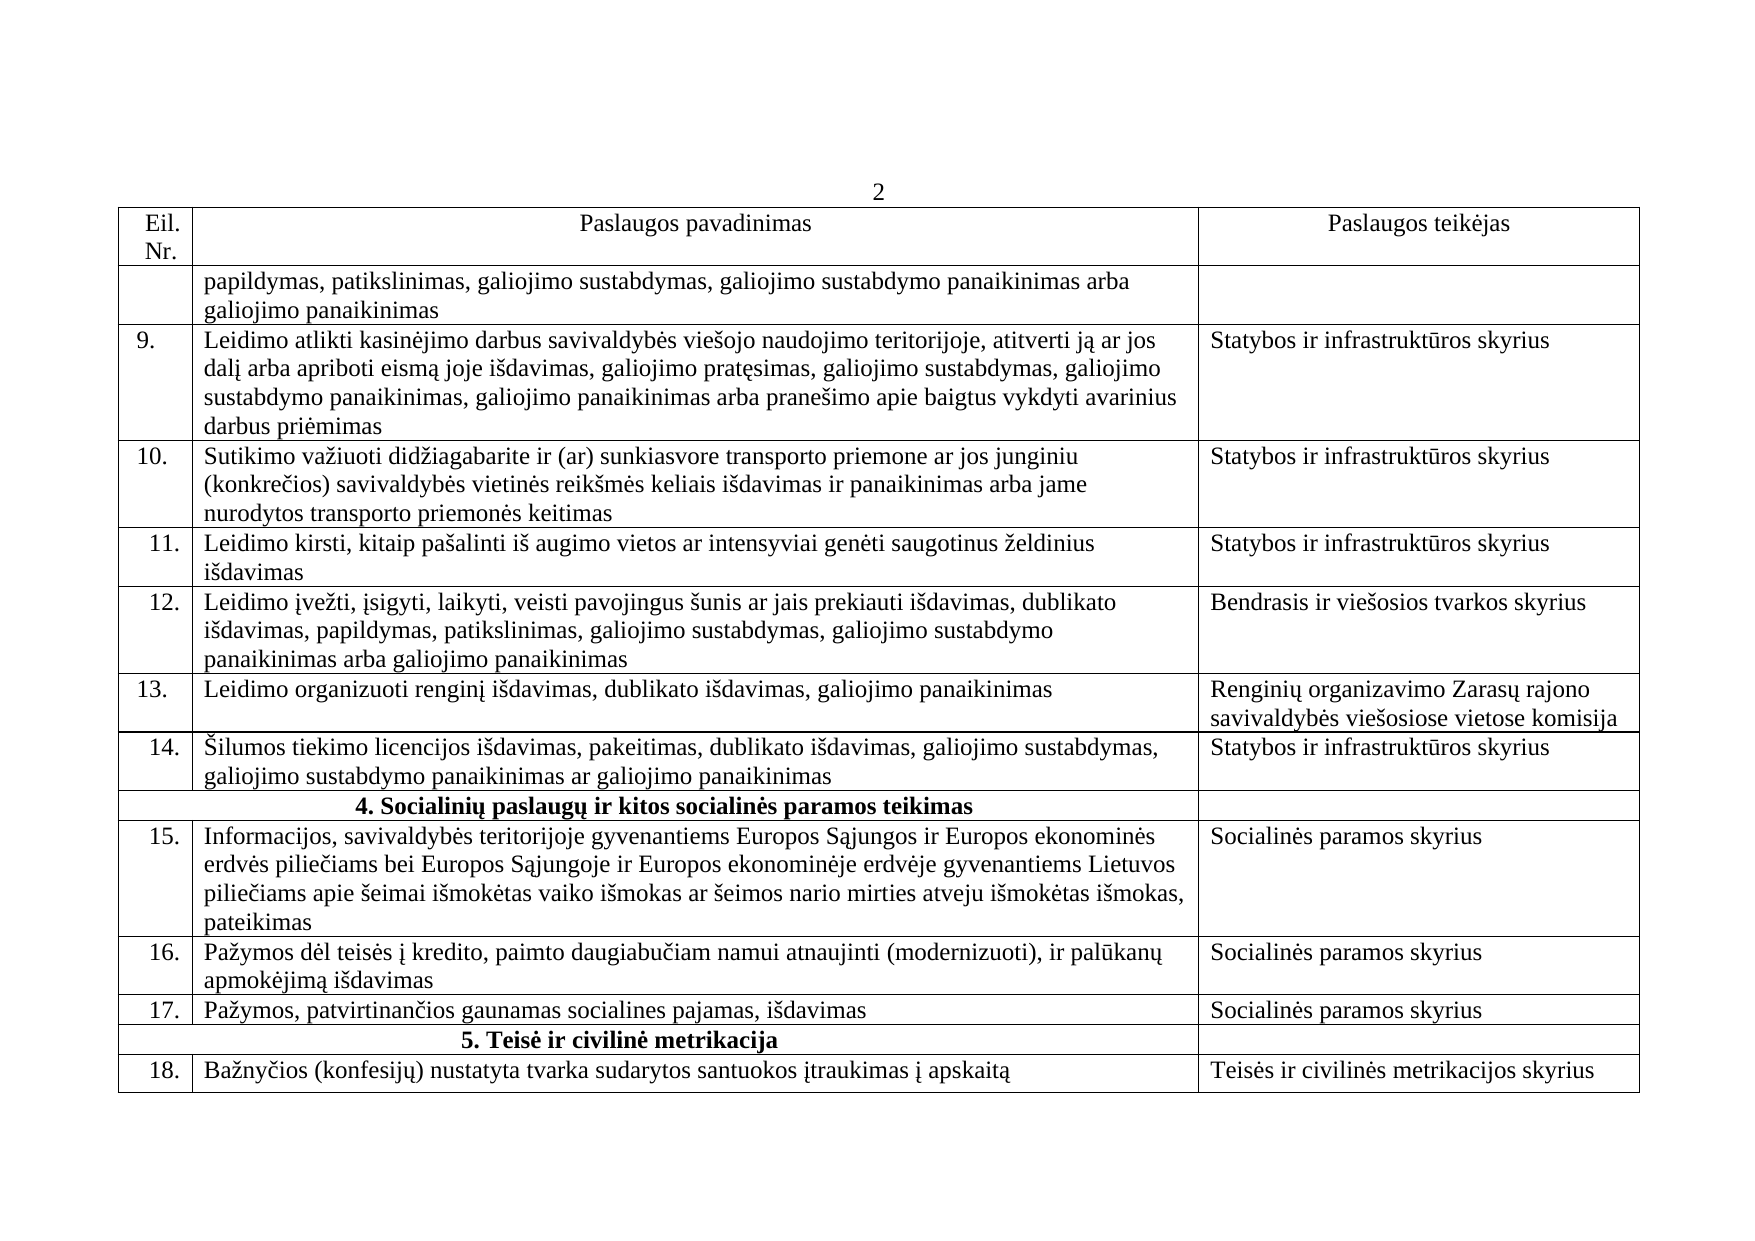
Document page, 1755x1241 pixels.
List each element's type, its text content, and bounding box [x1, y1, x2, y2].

table_cell Statybos ir infrastruktūros skyrius [1199, 733, 1639, 790]
table_cell 5. Teisė ir civilinė metrikacija [119, 1025, 1198, 1054]
table_cell Pažymos, patvirtinančios gaunamas socialines pajamas, išdavimas [193, 995, 1198, 1024]
table_cell 10. [119, 441, 192, 527]
table_cell 18. [119, 1055, 192, 1092]
table_cell 9. [119, 325, 192, 440]
table_cell Leidimo organizuoti renginį išdavimas, dublikato išdavimas, galiojimo panaikinimas [193, 674, 1198, 731]
table_cell 14. [119, 733, 192, 790]
table_cell [119, 266, 192, 324]
table_header Paslaugos teikėjas [1199, 208, 1639, 265]
table_cell Informacijos, savivaldybės teritorijoje gyvenantiems Europos Sąjungos ir Europos ekonominės erdvės piliečiams bei Europos Sąjungoje ir Europos ekonominėje erdvėje gyvenantiems Lietuvos piliečiams apie šeimai išmokėtas vaiko išmokas ar šeimos nario mirties atveju išmokėtas išmokas, pateikimas [193, 821, 1198, 936]
table_cell [1199, 791, 1639, 820]
table_header Eil. Nr. [119, 208, 192, 265]
table_header Paslaugos pavadinimas [193, 208, 1198, 265]
table_cell Leidimo kirsti, kitaip pašalinti iš augimo vietos ar intensyviai genėti saugotinus želdinius išdavimas [193, 528, 1198, 586]
table_cell Statybos ir infrastruktūros skyrius [1199, 441, 1639, 527]
table_cell 11. [119, 528, 192, 586]
table_cell Šilumos tiekimo licencijos išdavimas, pakeitimas, dublikato išdavimas, galiojimo sustabdymas, galiojimo sustabdymo panaikinimas ar galiojimo panaikinimas [193, 733, 1198, 790]
table_cell papildymas, patikslinimas, galiojimo sustabdymas, galiojimo sustabdymo panaikinimas arba galiojimo panaikinimas [193, 266, 1198, 324]
table_cell 15. [119, 821, 192, 936]
table_cell 13. [119, 674, 192, 731]
table_cell Bažnyčios (konfesijų) nustatyta tvarka sudarytos santuokos įtraukimas į apskaitą [193, 1055, 1198, 1092]
table_cell Statybos ir infrastruktūros skyrius [1199, 325, 1639, 440]
table_cell Socialinės paramos skyrius [1199, 821, 1639, 936]
table_cell 4. Socialinių paslaugų ir kitos socialinės paramos teikimas [119, 791, 1198, 820]
table_cell Statybos ir infrastruktūros skyrius [1199, 528, 1639, 586]
table_cell 16. [119, 937, 192, 994]
table_cell Sutikimo važiuoti didžiagabarite ir (ar) sunkiasvore transporto priemone ar jos junginiu (konkrečios) savivaldybės vietinės reikšmės keliais išdavimas ir panaikinimas arba jame nurodytos transporto priemonės keitimas [193, 441, 1198, 527]
table_cell Bendrasis ir viešosios tvarkos skyrius [1199, 587, 1639, 673]
table_cell [1199, 266, 1639, 324]
table_cell Renginių organizavimo Zarasų rajono savivaldybės viešosiose vietose komisija [1199, 674, 1639, 731]
table_cell 17. [119, 995, 192, 1024]
table_cell [1199, 1025, 1639, 1054]
table_cell Leidimo įvežti, įsigyti, laikyti, veisti pavojingus šunis ar jais prekiauti išdavimas, dublikato išdavimas, papildymas, patikslinimas, galiojimo sustabdymas, galiojimo sustabdymo panaikinimas arba galiojimo panaikinimas [193, 587, 1198, 673]
table_cell Leidimo atlikti kasinėjimo darbus savivaldybės viešojo naudojimo teritorijoje, atitverti ją ar jos dalį arba apriboti eismą joje išdavimas, galiojimo pratęsimas, galiojimo sustabdymas, galiojimo sustabdymo panaikinimas, galiojimo panaikinimas arba pranešimo apie baigtus vykdyti avarinius darbus priėmimas [193, 325, 1198, 440]
table_cell Pažymos dėl teisės į kredito, paimto daugiabučiam namui atnaujinti (modernizuoti), ir palūkanų apmokėjimą išdavimas [193, 937, 1198, 994]
table_cell Teisės ir civilinės metrikacijos skyrius [1199, 1055, 1639, 1092]
table_cell 12. [119, 587, 192, 673]
table_cell Socialinės paramos skyrius [1199, 995, 1639, 1024]
table_cell Socialinės paramos skyrius [1199, 937, 1639, 994]
